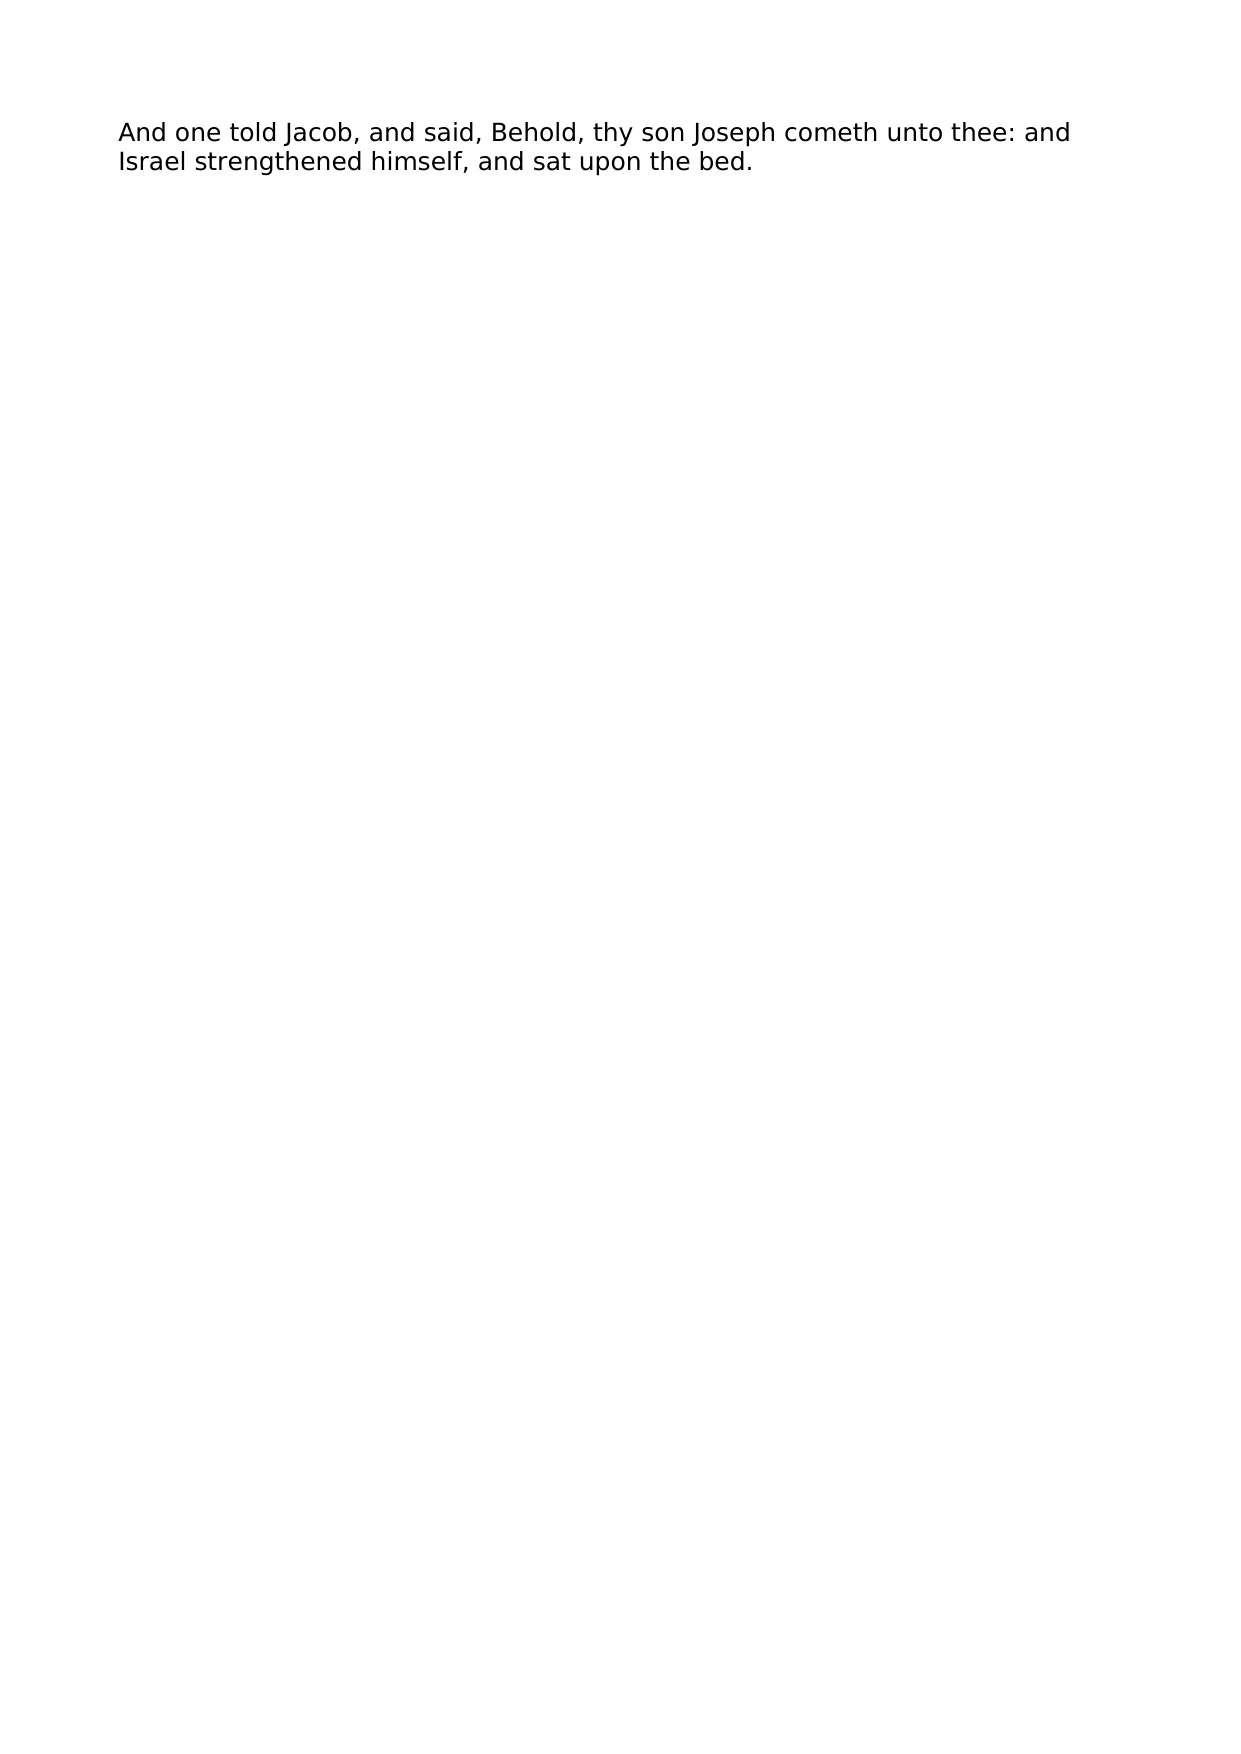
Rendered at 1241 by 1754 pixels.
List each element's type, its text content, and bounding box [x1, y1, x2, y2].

text And one told Jacob, and said, Behold, thy son Joseph cometh unto thee: and Israel strengthened himself, and sat upon the bed. [118, 118, 1122, 176]
